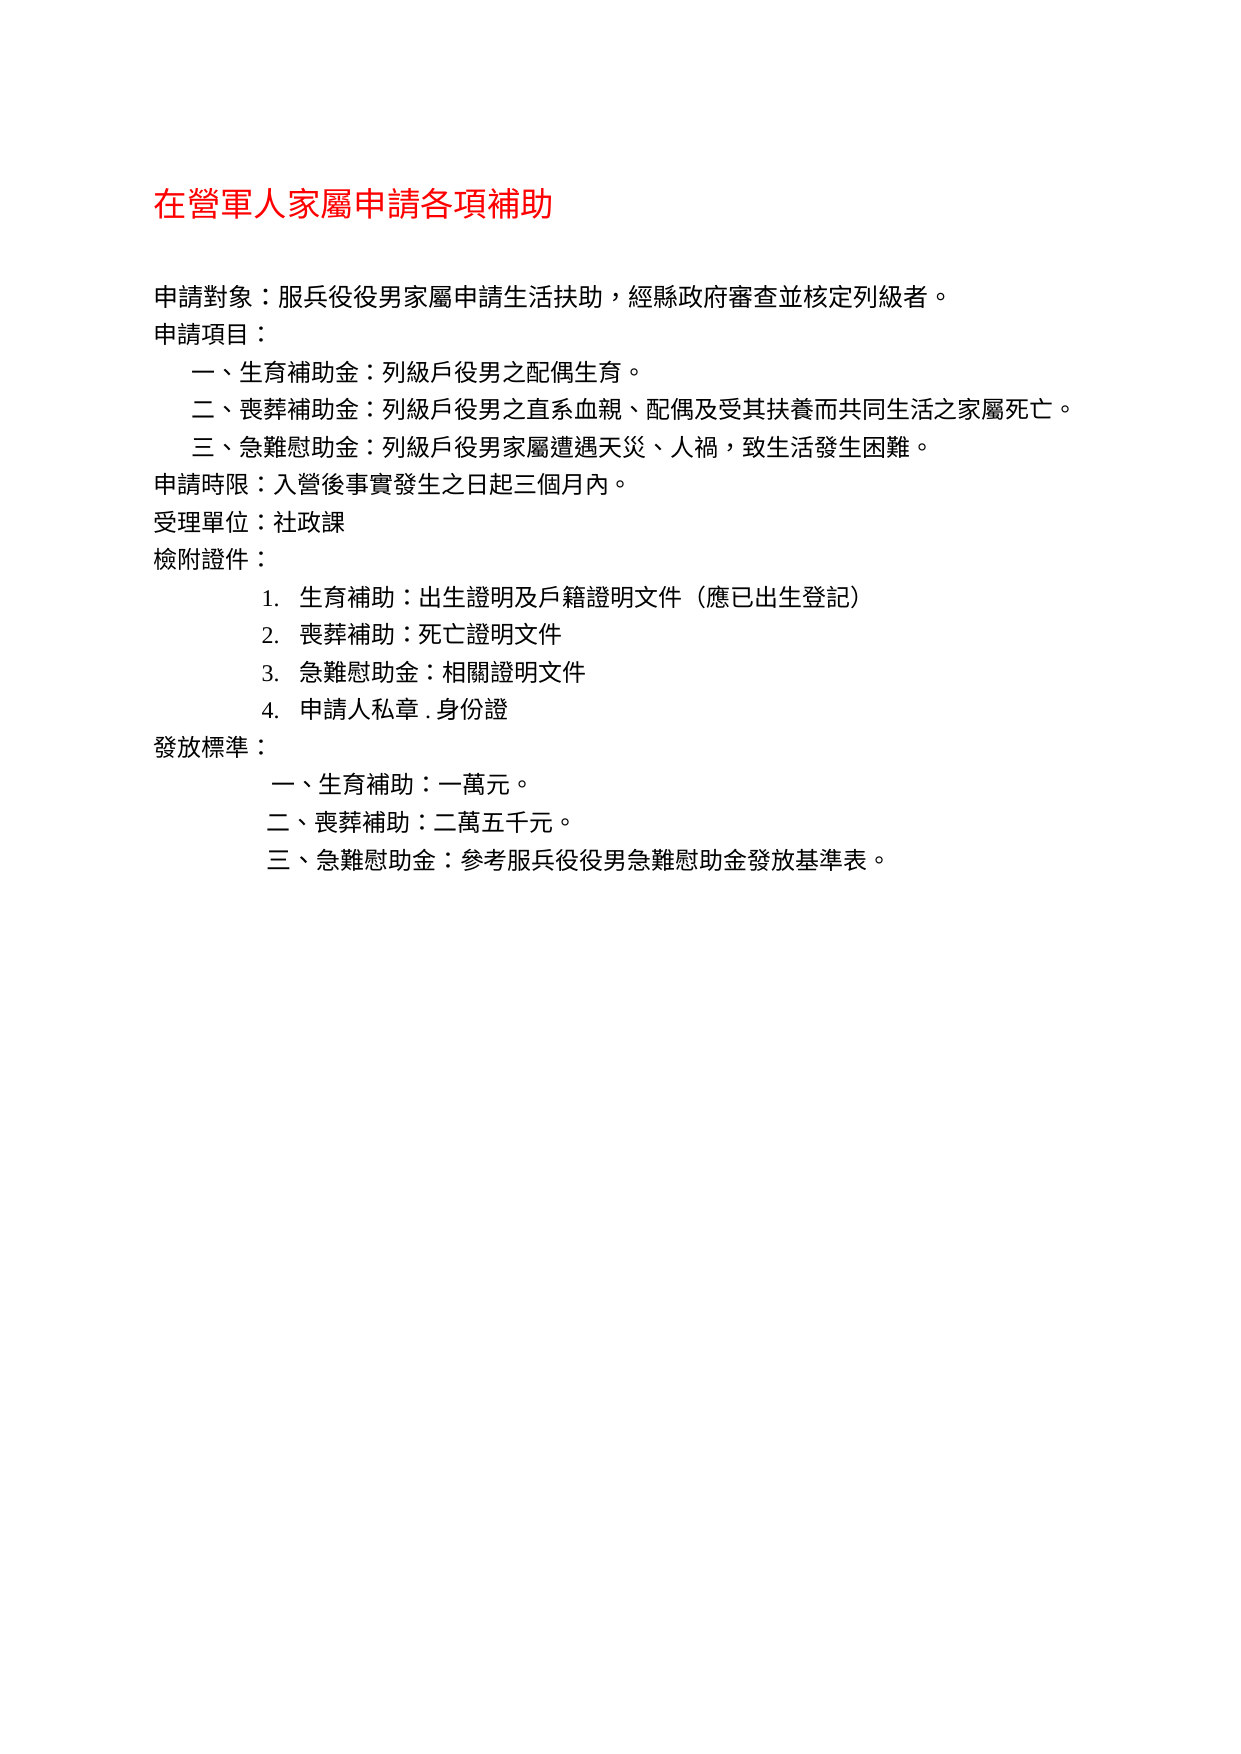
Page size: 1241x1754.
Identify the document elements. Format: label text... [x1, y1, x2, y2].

text 三、急難慰助金：列級戶役男家屬遭遇天災、人禍，致生活發生困難。 [153, 427, 1087, 464]
text 一、生育補助：一萬元。 [151, 764, 1087, 802]
list 喪葬補助：死亡證明文件 [261, 614, 1087, 652]
list 急難慰助金：相關證明文件 [261, 652, 1087, 689]
text 受理單位：社政課 [153, 502, 1087, 539]
text 三、急難慰助金：參考服兵役役男急難慰助金發放基準表。 [153, 839, 1087, 877]
text 申請項目： [153, 314, 1087, 352]
text 申請對象：服兵役役男家屬申請生活扶助，經縣政府審查並核定列級者。 [153, 277, 1087, 314]
text 申請時限：入營後事實發生之日起三個月內。 [153, 464, 1087, 502]
text 一、生育補助金：列級戶役男之配偶生育。 [153, 352, 1087, 389]
text 在營軍人家屬申請各項補助 [153, 164, 1087, 239]
list 申請人私章 . 身份證 [261, 689, 1087, 727]
list 生育補助：出生證明及戶籍證明文件（應已出生登記） [261, 577, 1087, 614]
text 檢附證件： [153, 539, 1087, 577]
text 發放標準： [149, 727, 1087, 764]
text 二、喪葬補助金：列級戶役男之直系血親、配偶及受其扶養而共同生活之家屬死亡。 [153, 389, 1087, 427]
text 二、喪葬補助：二萬五千元。 [153, 802, 1087, 839]
